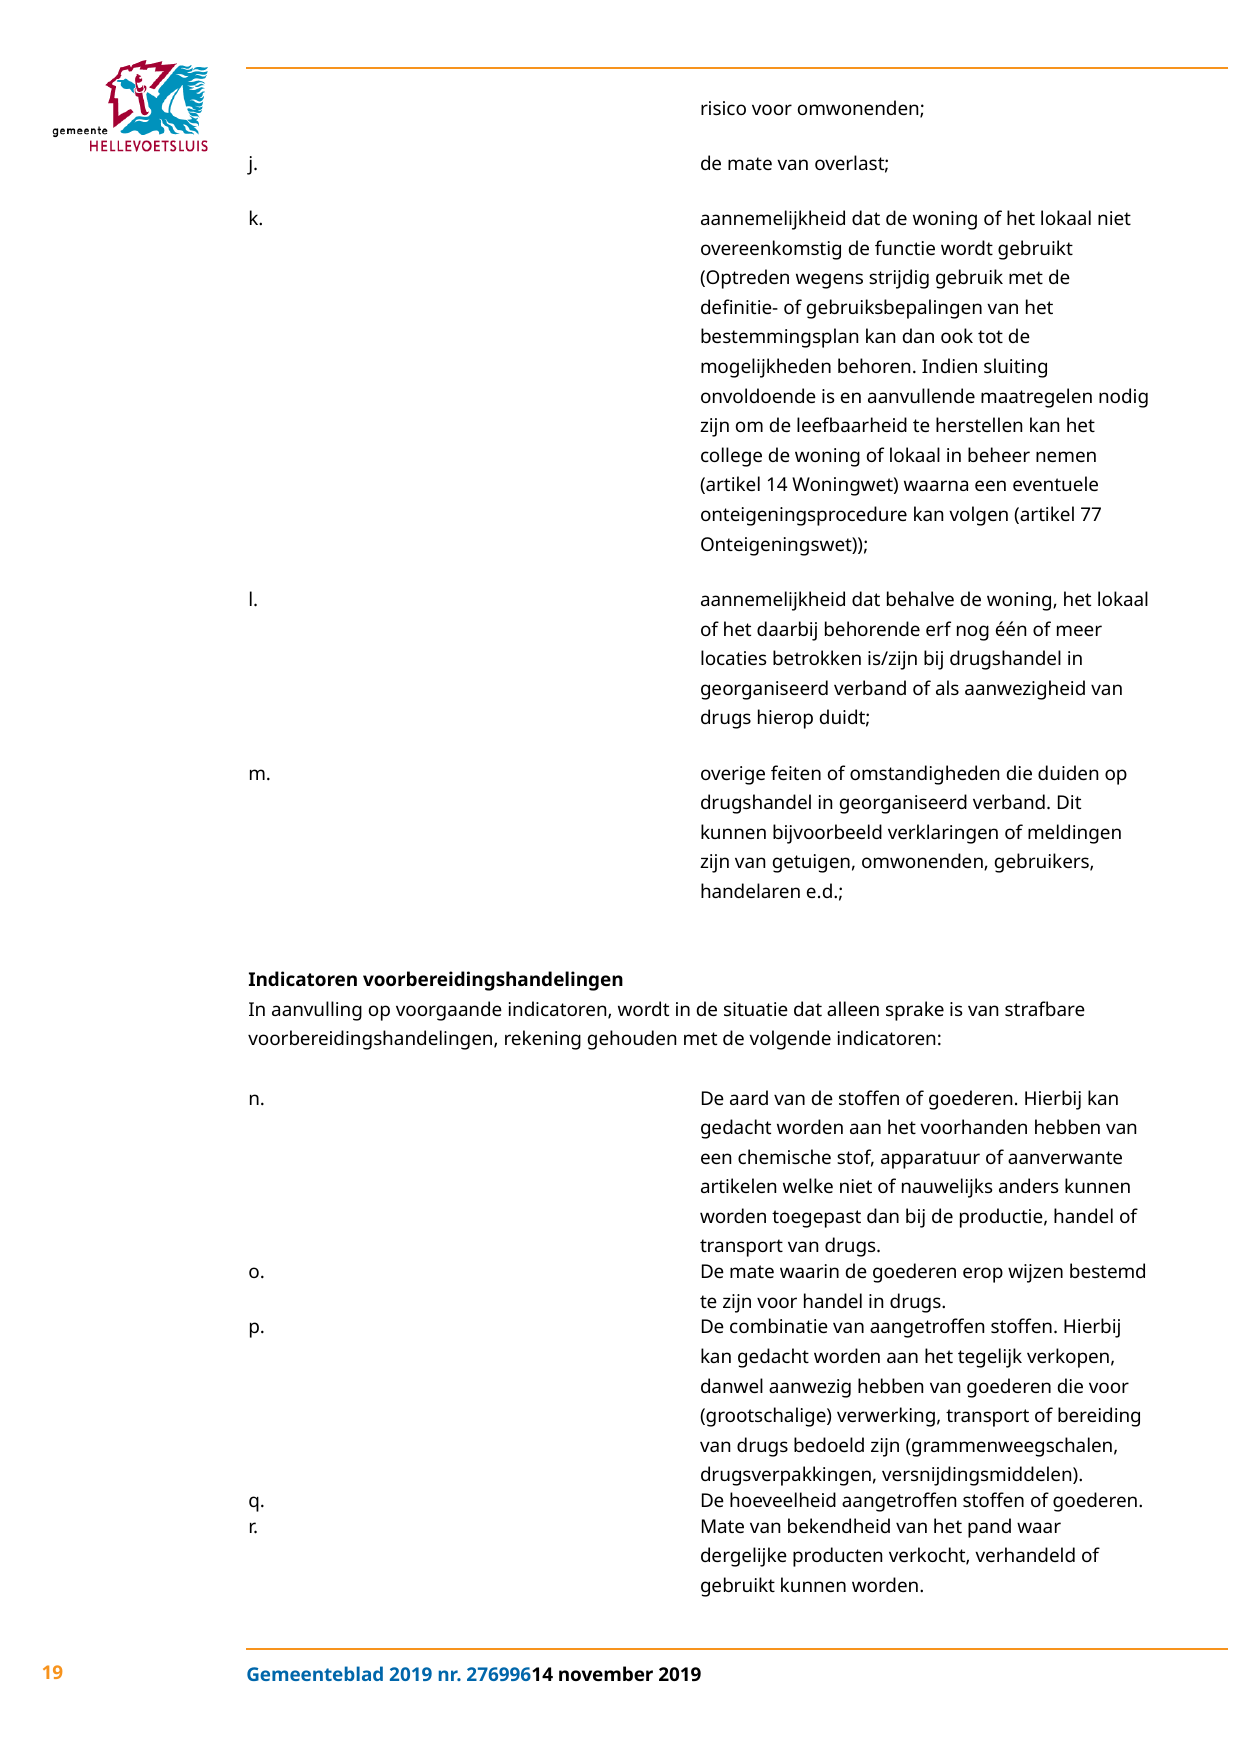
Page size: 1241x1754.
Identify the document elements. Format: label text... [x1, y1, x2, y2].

table_cell risico voor omwonenden; [700, 95, 1152, 150]
table_cell De combinatie van aangetroffen stoffen. Hierbij kan gedacht worden aan het tegelijk verkopen, danwel aanwezig hebben van goederen die voor (grootschalige) verwerking, transport of bereiding van drugs bedoeld zijn (grammenweegschalen, drugsverpakkingen, versnijdingsmiddelen). [700, 1314, 1152, 1487]
picture [41, 47, 231, 172]
table_cell k. [248, 205, 700, 586]
table_cell r. [248, 1513, 700, 1598]
table_cell De mate waarin de goederen erop wijzen bestemd te zijn voor handel in drugs. [700, 1258, 1152, 1314]
table_header De aard van de stoffen of goederen. Hierbij kan gedacht worden aan het voorhanden hebben van een chemische stof, apparatuur of aanverwante artikelen welke niet of nauwelijks anders kunnen worden toegepast dan bij de productie, handel of transport van drugs. [700, 1085, 1152, 1258]
text Indicatoren voorbereidingshandelingen [248, 966, 1152, 992]
table_cell aannemelijkheid dat de woning of het lokaal niet overeenkomstig de functie wordt gebruikt (Optreden wegens strijdig gebruik met de definitie- of gebruiksbepalingen van het bestemmingsplan kan dan ook tot de mogelijkheden behoren. Indien sluiting onvoldoende is en aanvullende maatregelen nodig zijn om de leefbaarheid te herstellen kan het college de woning of lokaal in beheer nemen (artikel 14 Woningwet) waarna een eventuele onteigeningsprocedure kan volgen (artikel 77 Onteigeningswet)); [700, 205, 1152, 586]
table_cell Mate van bekendheid van het pand waar dergelijke producten verkocht, verhandeld of gebruikt kunnen worden. [700, 1513, 1152, 1598]
table_cell overige feiten of omstandigheden die duiden op drugshandel in georganiseerd verband. Dit kunnen bijvoorbeeld verklaringen of meldingen zijn van getuigen, omwonenden, gebruikers, handelaren e.d.; [700, 760, 1152, 933]
table_cell De hoeveelheid aangetroffen stoffen of goederen. [700, 1487, 1152, 1513]
table_cell de mate van overlast; [700, 150, 1152, 205]
table_cell [248, 95, 700, 150]
table_cell q. [248, 1487, 700, 1513]
table_cell l. [248, 586, 700, 760]
table_cell p. [248, 1314, 700, 1487]
text In aanvulling op voorgaande indicatoren, wordt in de situatie dat alleen sprake is van strafbare voorbereidingshandelingen, rekening gehouden met de volgende indicatoren: [248, 996, 1152, 1051]
table_header n. [248, 1085, 700, 1258]
table_cell o. [248, 1258, 700, 1314]
table_cell aannemelijkheid dat behalve de woning, het lokaal of het daarbij behorende erf nog één of meer locaties betrokken is/zijn bij drugshandel in georganiseerd verband of als aanwezigheid van drugs hierop duidt; [700, 586, 1152, 760]
table_cell j. [248, 150, 700, 205]
table_cell m. [248, 760, 700, 933]
